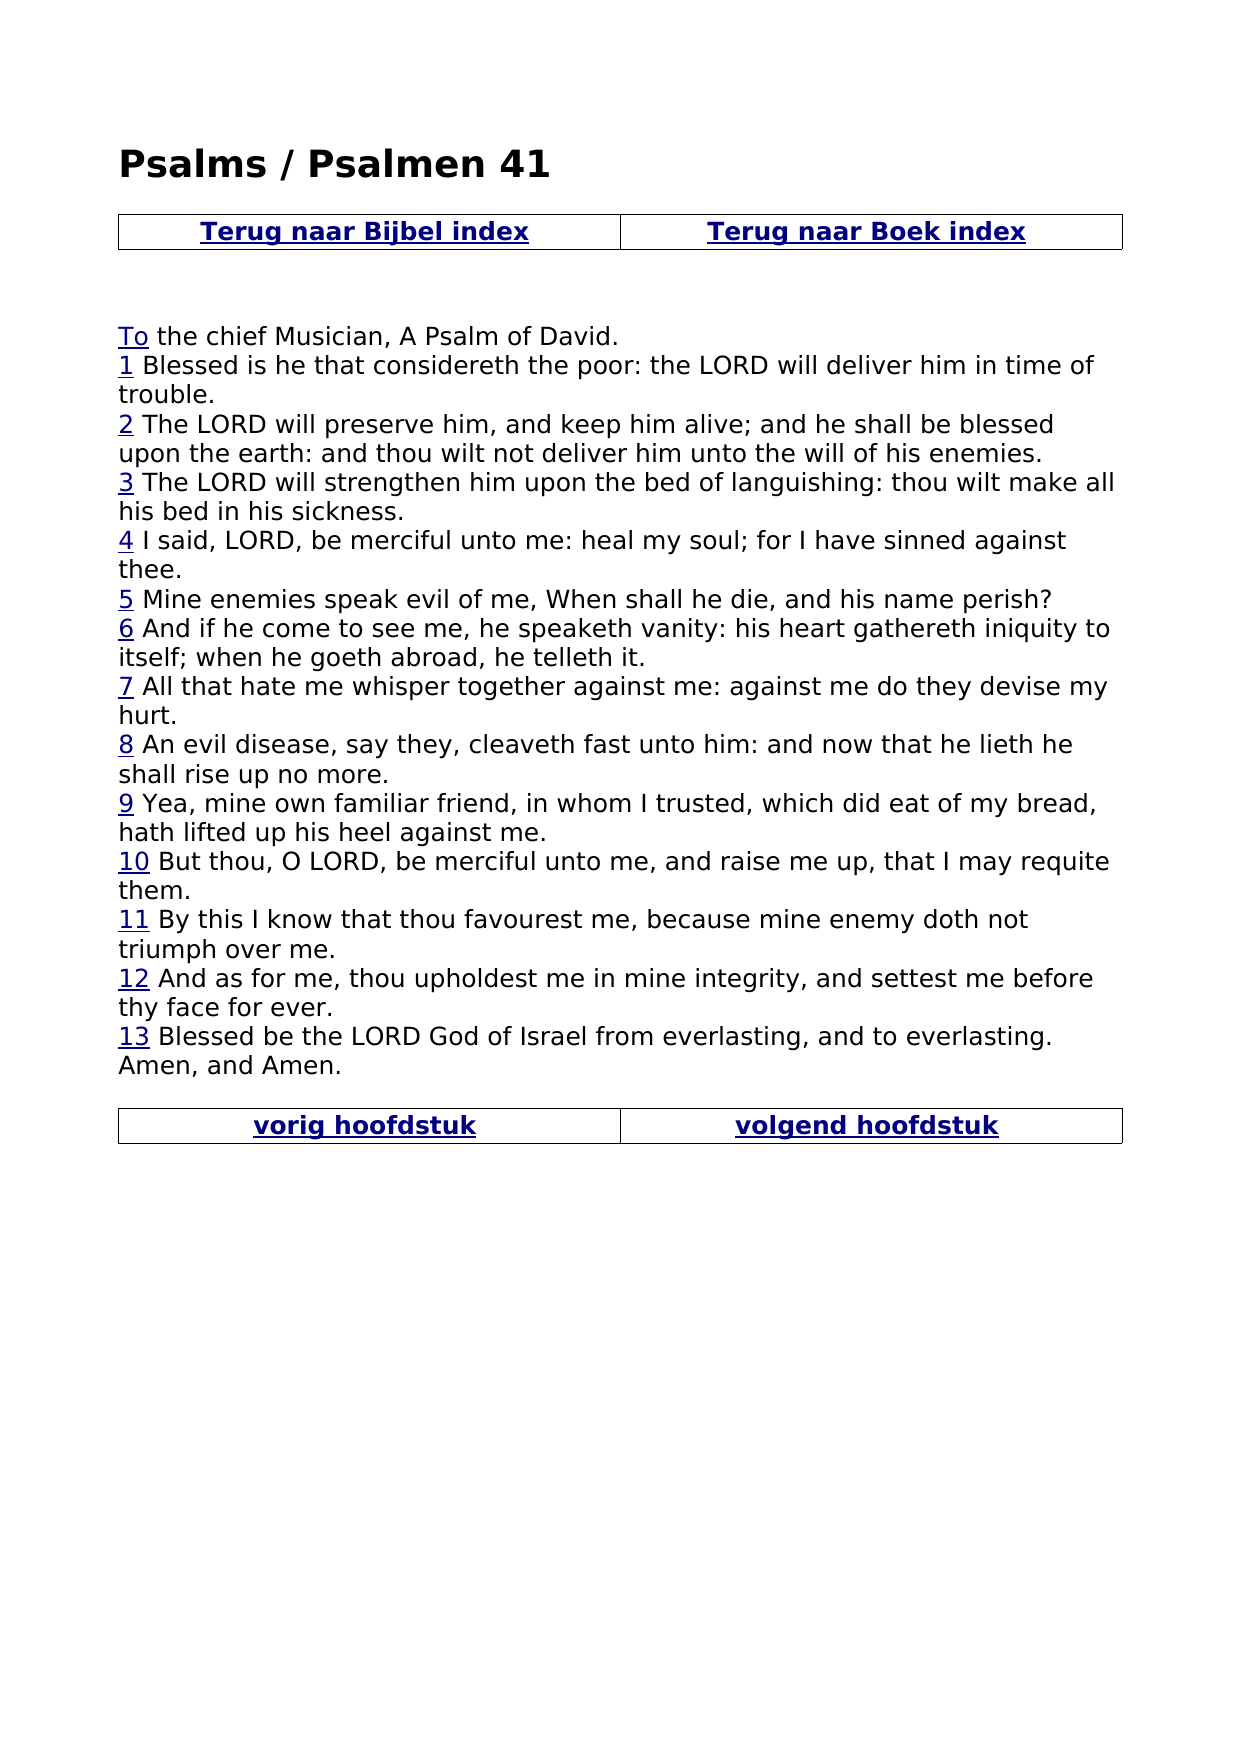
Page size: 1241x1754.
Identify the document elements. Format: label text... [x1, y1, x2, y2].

text To the chief Musician, A Psalm of David. 1 Blessed is he that considereth the poor: the LORD will deliver him in time of trouble. 2 The LORD will preserve him, and keep him alive; and he shall be blessed upon the earth: and thou wilt not deliver him unto the will of his enemies. 3 The LORD will strengthen him upon the bed of languishing: thou wilt make all his bed in his sickness. 4 I said, LORD, be merciful unto me: heal my soul; for I have sinned against thee. 5 Mine enemies speak evil of me, When shall he die, and his name perish? 6 And if he come to see me, he speaketh vanity: his heart gathereth iniquity to itself; when he goeth abroad, he telleth it. 7 All that hate me whisper together against me: against me do they devise my hurt. 8 An evil disease, say they, cleaveth fast unto him: and now that he lieth he shall rise up no more. 9 Yea, mine own familiar friend, in whom I trusted, which did eat of my bread, hath lifted up his heel against me. 10 But thou, O LORD, be merciful unto me, and raise me up, that I may requite them. 11 By this I know that thou favourest me, because mine enemy doth not triumph over me. 12 And as for me, thou upholdest me in mine integrity, and settest me before thy face for ever. 13 Blessed be the LORD God of Israel from everlasting, and to everlasting. Amen, and Amen. [118, 264, 1122, 1081]
table_header Terug naar Bijbel index [119, 215, 620, 249]
table_header Terug naar Boek index [621, 215, 1122, 249]
table_header volgend hoofdstuk [621, 1109, 1122, 1143]
subtitle Psalms / Psalmen 41 [118, 143, 1122, 187]
table_header vorig hoofdstuk [119, 1109, 620, 1143]
